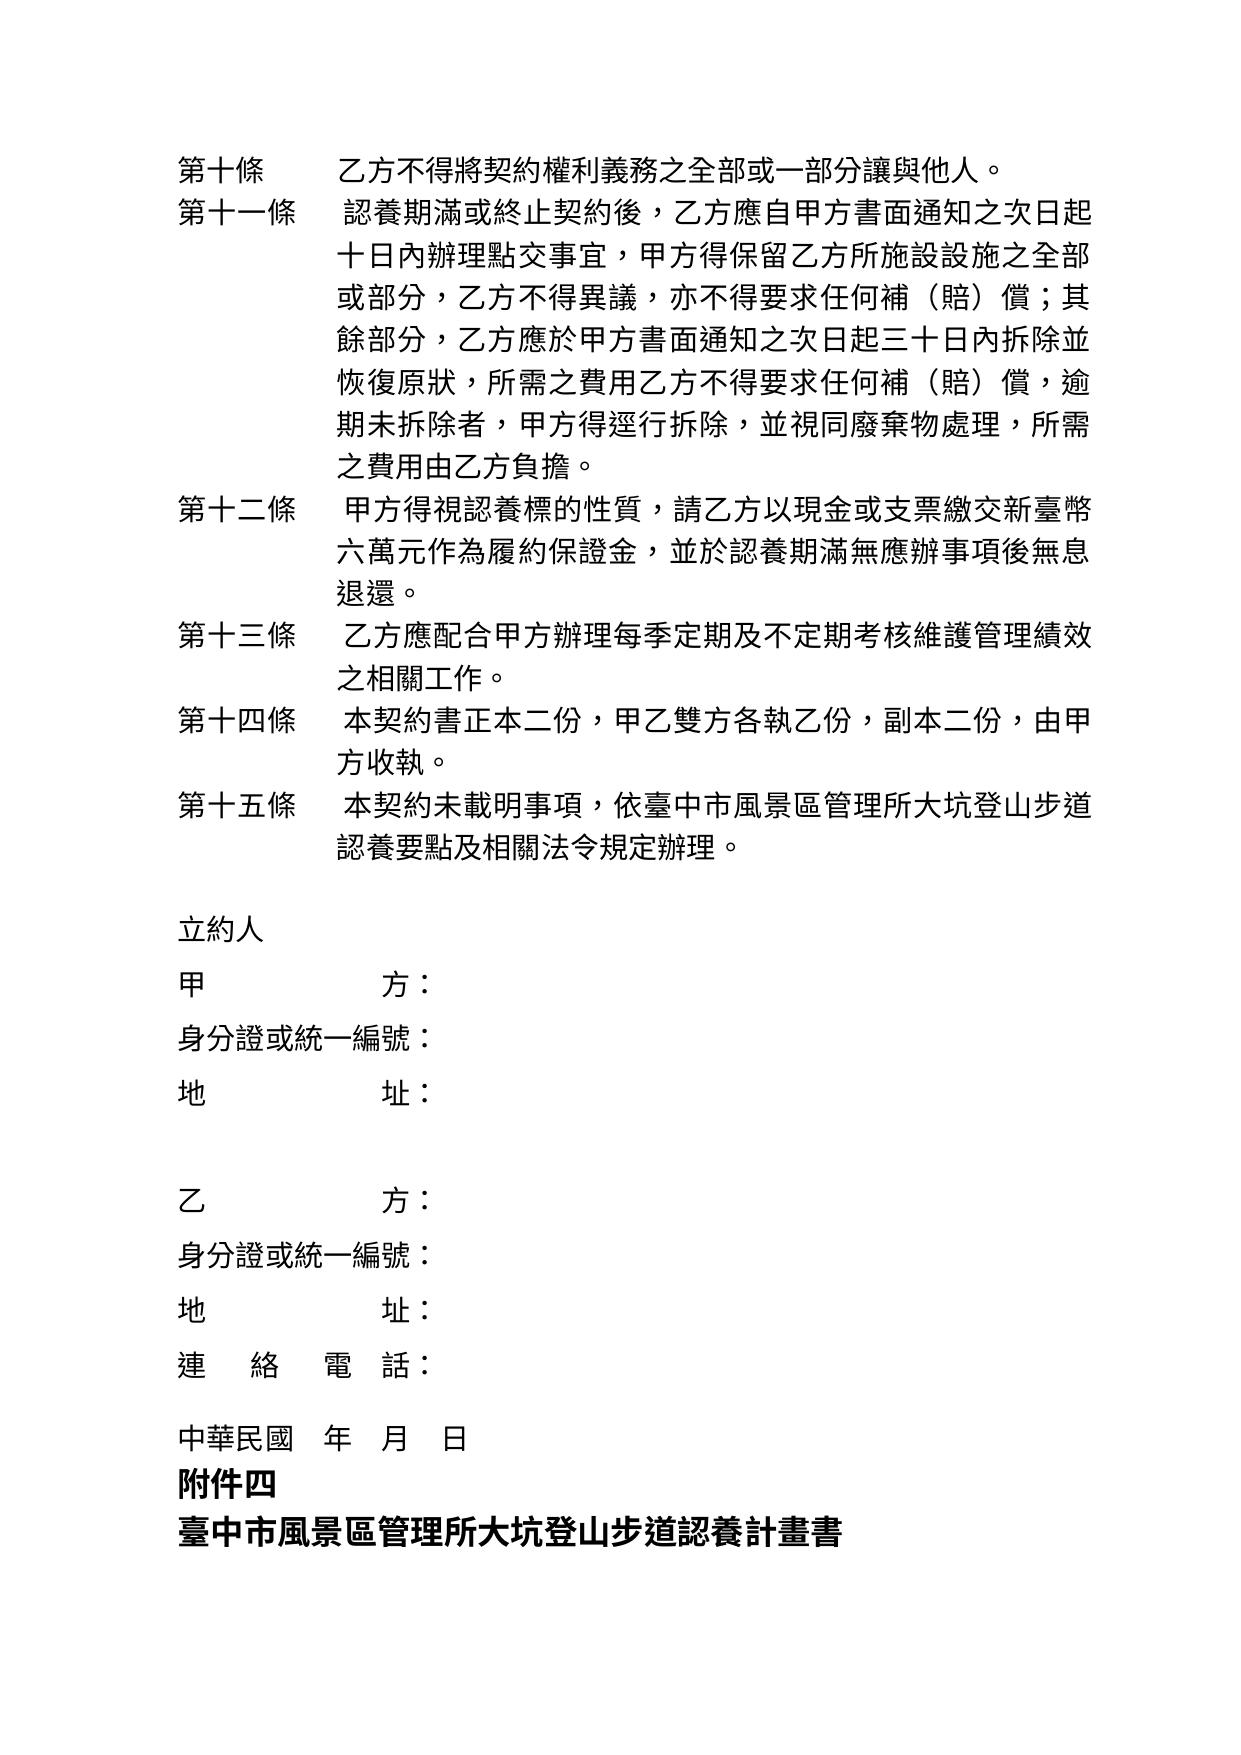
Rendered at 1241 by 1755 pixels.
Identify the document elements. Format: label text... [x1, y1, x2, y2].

text 臺中市風景區管理所大坑登山步道認養計畫書 [177, 1506, 1093, 1554]
text 身分證或統一編號： [177, 1016, 1093, 1058]
text 地 址： [177, 1071, 1093, 1113]
text 第十一條 認養期滿或終止契約後，乙方應自甲方書面通知之次日起十日內辦理點交事宜，甲方得保留乙方所施設設施之全部或部分，乙方不得異議，亦不得要求任何補（賠）償；其餘部分，乙方應於甲方書面通知之次日起三十日內拆除並恢復原狀，所需之費用乙方不得要求任何補（賠）償，逾期未拆除者，甲方得逕行拆除，並視同廢棄物處理，所需之費用由乙方負擔。 [177, 190, 1093, 486]
text 連 絡 電 話： [177, 1342, 1093, 1384]
text 第十三條 乙方應配合甲方辦理每季定期及不定期考核維護管理績效之相關工作。 [177, 613, 1093, 697]
text 地 址： [177, 1287, 1093, 1329]
text 第十四條 本契約書正本二份，甲乙雙方各執乙份，副本二份，由甲方收執。 [177, 697, 1093, 782]
text 甲 方： [177, 961, 1093, 1003]
text 中華民國 年 月 日 [177, 1416, 1093, 1458]
text 身分證或統一編號： [177, 1232, 1093, 1275]
text 第十五條 本契約未載明事項，依臺中市風景區管理所大坑登山步道認養要點及相關法令規定辦理。 [177, 782, 1093, 867]
text 第十條 乙方不得將契約權利義務之全部或一部分讓與他人。 [177, 148, 1093, 190]
text 附件四 [177, 1458, 1093, 1506]
text 乙 方： [177, 1178, 1093, 1220]
text 立約人 [177, 906, 1093, 949]
text 第十二條 甲方得視認養標的性質，請乙方以現金或支票繳交新臺幣六萬元作為履約保證金，並於認養期滿無應辦事項後無息退還。 [177, 486, 1093, 613]
